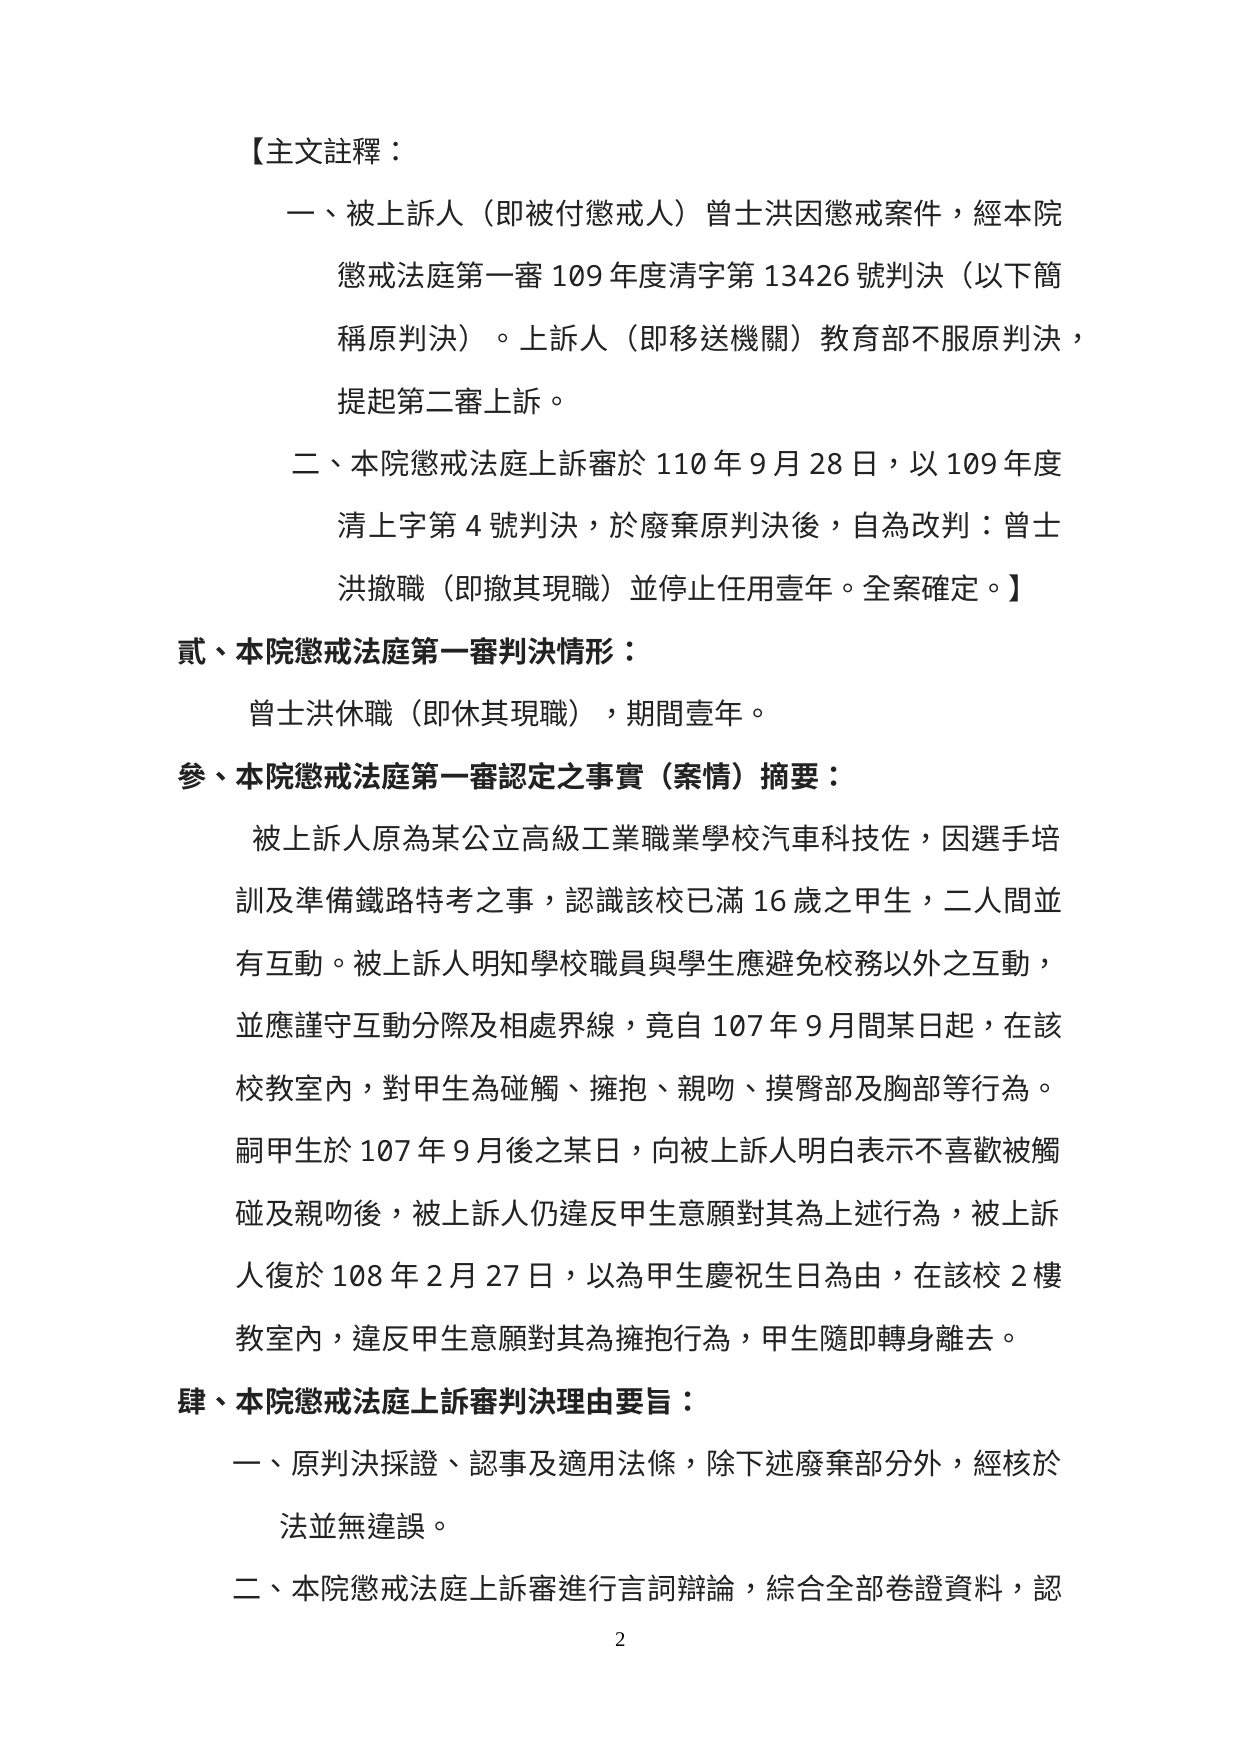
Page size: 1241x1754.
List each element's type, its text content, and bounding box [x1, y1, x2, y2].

text 參、本院懲戒法庭第一審認定之事實（案情）摘要： [177, 733, 1063, 795]
text 二、本院懲戒法庭上訴審於110年9月28日，以109年度清上字第4號判決，於廢棄原判決後，自為改判：曾士洪撤職（即撤其現職）並停止任用壹年。全案確定。】 [177, 420, 1063, 608]
text 二、本院懲戒法庭上訴審進行言詞辯論，綜合全部卷證資料，認 [177, 1545, 1063, 1608]
text 被上訴人原為某公立高級工業職業學校汽車科技佐，因選手培訓及準備鐵路特考之事，認識該校已滿16歲之甲生，二人間並有互動。被上訴人明知學校職員與學生應避免校務以外之互動，並應謹守互動分際及相處界線，竟自107年9月間某日起，在該校教室內，對甲生為碰觸、擁抱、親吻、摸臀部及胸部等行為。嗣甲生於107年9月後之某日，向被上訴人明白表示不喜歡被觸碰及親吻後，被上訴人仍違反甲生意願對其為上述行為，被上訴人復於108年2月27日，以為甲生慶祝生日為由，在該校2樓教室內，違反甲生意願對其為擁抱行為，甲生隨即轉身離去。 [177, 795, 1063, 1358]
text 【主文註釋： [177, 108, 1063, 170]
text 貳、本院懲戒法庭第一審判決情形： [177, 608, 1063, 670]
text 曾士洪休職（即休其現職），期間壹年。 [177, 670, 1063, 733]
text 肆、本院懲戒法庭上訴審判決理由要旨： [177, 1358, 1063, 1420]
text 一、原判決採證、認事及適用法條，除下述廢棄部分外，經核於法並無違誤。 [177, 1420, 1063, 1545]
text 一、被上訴人（即被付懲戒人）曾士洪因懲戒案件，經本院懲戒法庭第一審109年度清字第13426號判決（以下簡稱原判決）。上訴人（即移送機關）教育部不服原判決，提起第二審上訴。 [177, 170, 1063, 420]
